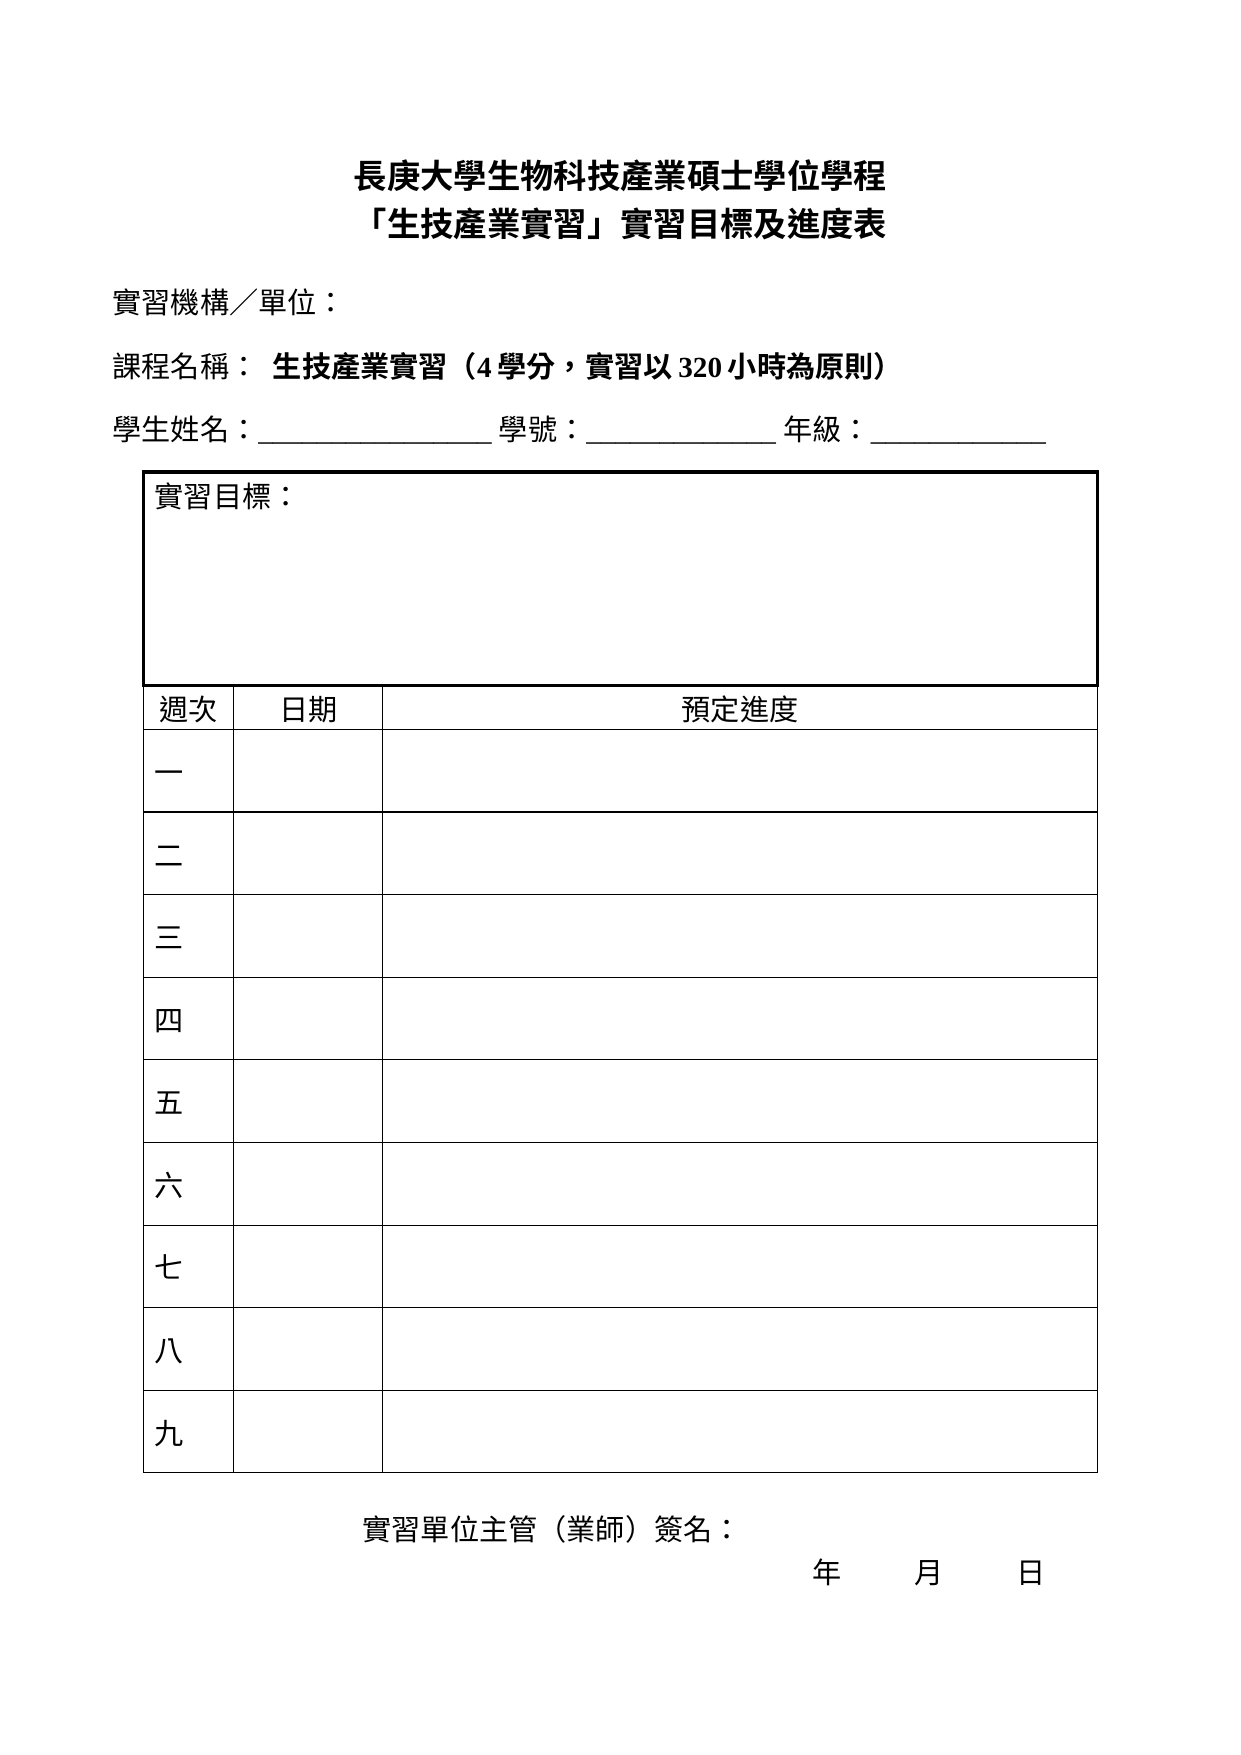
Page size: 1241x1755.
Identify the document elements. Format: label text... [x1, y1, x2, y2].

text 年 月 日 [112, 1549, 1128, 1591]
table_cell 四 [144, 978, 233, 1059]
table_cell 六 [144, 1143, 233, 1224]
table_cell [234, 1143, 382, 1224]
table_cell [383, 1308, 1097, 1390]
table_cell 一 [144, 730, 233, 811]
table_cell 預定進度 [383, 687, 1097, 729]
table_cell 七 [144, 1226, 233, 1307]
table_cell [234, 813, 382, 894]
table_cell [383, 1143, 1097, 1224]
table_header 實習目標： [145, 474, 1096, 683]
table_cell 週次 [144, 687, 233, 729]
table_cell [383, 730, 1097, 811]
table_cell [234, 730, 382, 811]
table_cell [383, 813, 1097, 894]
text 「生技產業實習」實習目標及進度表 [112, 198, 1128, 246]
table_cell [234, 1391, 382, 1472]
table_cell [383, 1391, 1097, 1472]
table_cell 二 [144, 813, 233, 894]
text 課程名稱： 生技產業實習（4學分，實習以320小時為原則） [112, 343, 1128, 386]
table_cell 八 [144, 1308, 233, 1390]
table_cell [383, 1226, 1097, 1307]
table_cell 日期 [234, 687, 382, 729]
table_cell 九 [144, 1391, 233, 1472]
table_cell [234, 1226, 382, 1307]
table_cell [234, 1060, 382, 1142]
text 學生姓名：________________ 學號：_____________ 年級：____________ [112, 407, 1128, 449]
table_cell [234, 895, 382, 977]
table_cell [383, 1060, 1097, 1142]
table_cell [383, 978, 1097, 1059]
text 實習機構／單位： [112, 280, 1128, 322]
table_cell [234, 978, 382, 1059]
text 長庚大學生物科技產業碩士學位學程 [112, 150, 1128, 198]
table_cell [234, 1308, 382, 1390]
text 實習單位主管（業師）簽名： [112, 1507, 1128, 1549]
table_cell 三 [144, 895, 233, 977]
table_cell [383, 895, 1097, 977]
table_cell 五 [144, 1060, 233, 1142]
